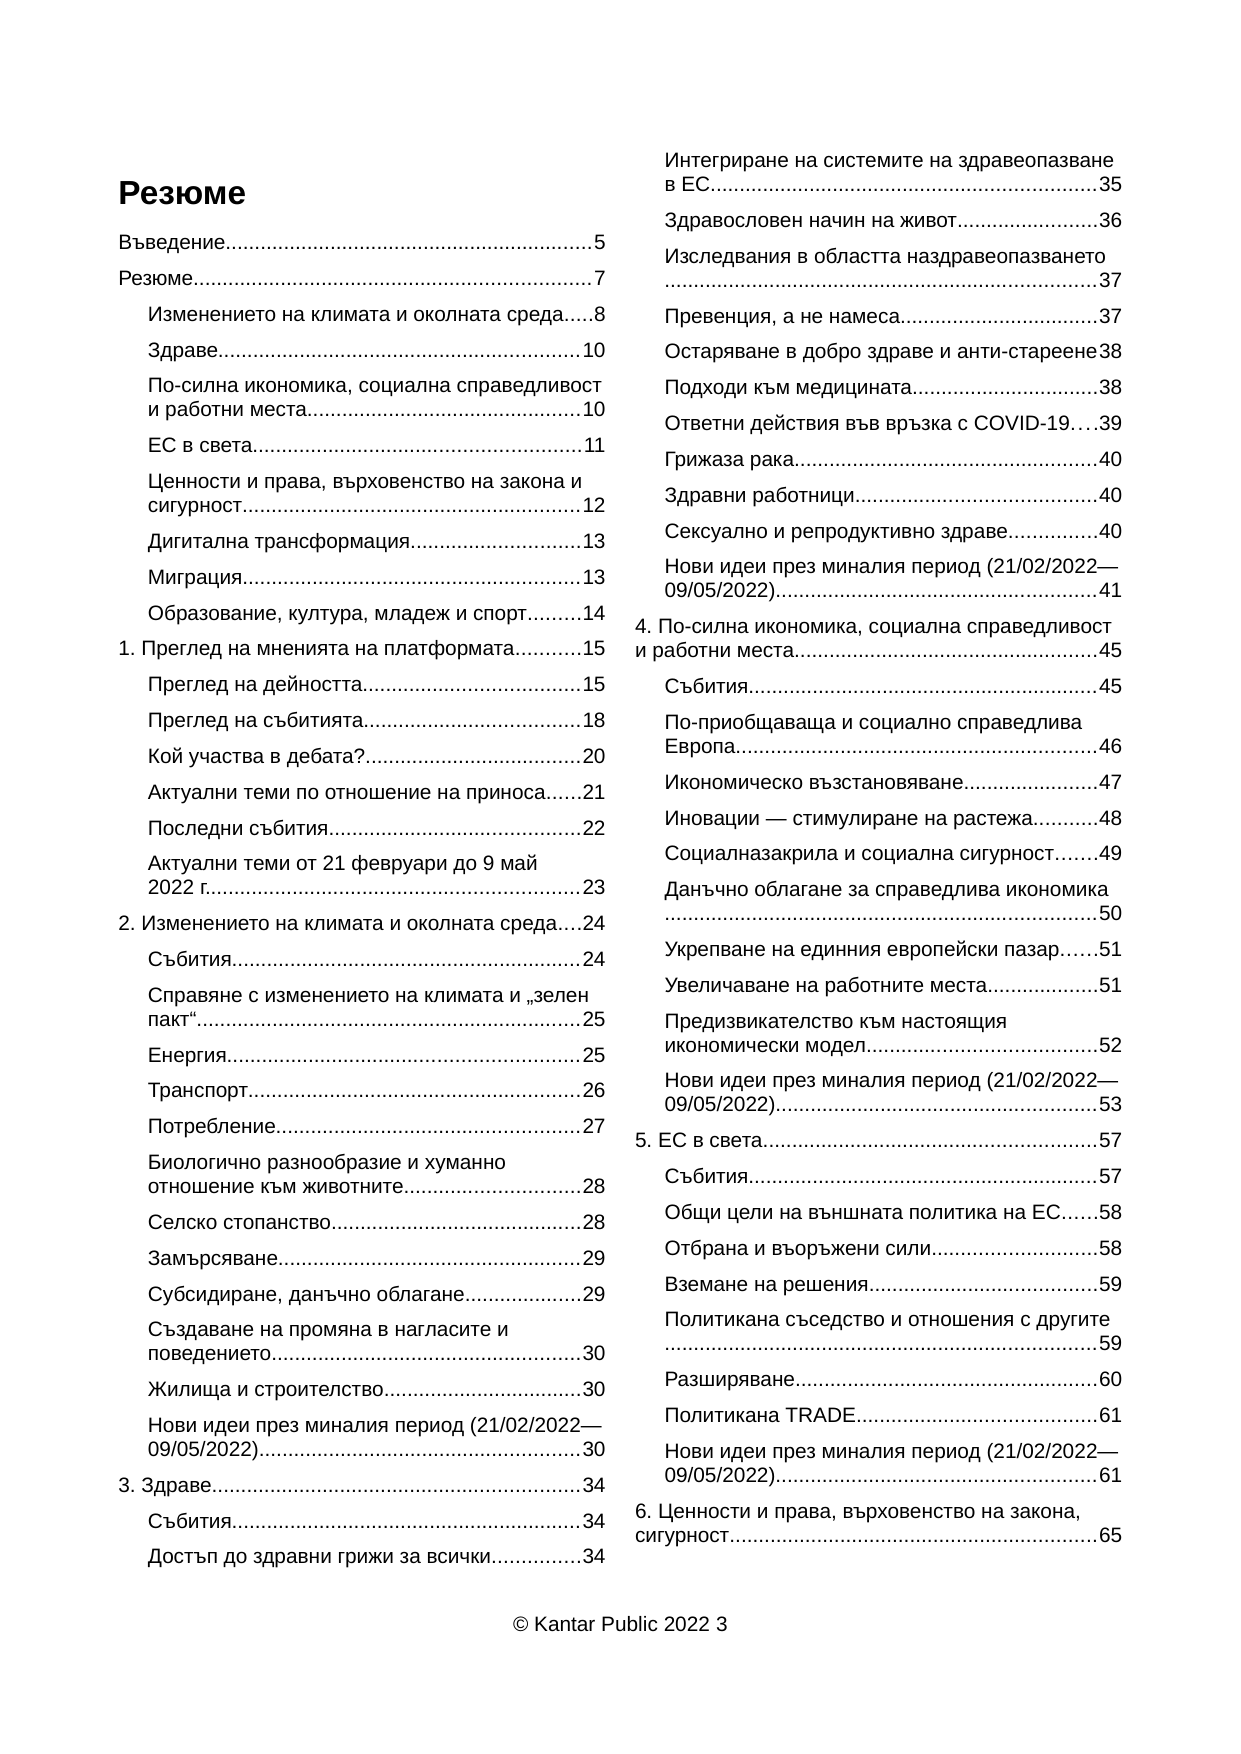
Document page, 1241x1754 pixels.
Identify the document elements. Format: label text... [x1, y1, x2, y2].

text Събития 34 [148, 1508, 605, 1532]
text Разширяване 60 [664, 1367, 1122, 1391]
text Предизвикателство към настоящия икономически модел 52 [664, 1008, 1122, 1056]
text Резюме 7 [118, 266, 605, 290]
text Здравословен начин на живот 36 [664, 208, 1122, 232]
subtitle Резюме [118, 173, 605, 211]
text Актуални теми по отношение на приноса 21 [148, 779, 605, 803]
text Субсидиране, данъчно облагане 29 [148, 1281, 605, 1305]
text Данъчно облагане за справедлива икономика 50 [664, 877, 1122, 925]
text 4. По-силна икономика, социална справедливост и работни места 45 [635, 614, 1122, 662]
text Дигитална трансформация 13 [148, 529, 605, 553]
text Остаряване в добро здраве и анти-стареене 38 [664, 339, 1122, 363]
text Грижаза рака 40 [664, 447, 1122, 471]
text 5. ЕС в света 57 [635, 1128, 1122, 1152]
text Нови идеи през миналия период (21/02/2022—09/05/2022) 53 [664, 1068, 1122, 1116]
text Превенция, а не намеса 37 [664, 303, 1122, 327]
text Вземане на решения 59 [664, 1271, 1122, 1295]
text Преглед на събитията 18 [148, 708, 605, 732]
text Селско стопанство 28 [148, 1210, 605, 1234]
text 2. Изменението на климата и околната среда 24 [118, 911, 605, 935]
text Ответни действия във връзка с COVID-19 39 [664, 411, 1122, 435]
text Ценности и права, върховенство на закона и сигурност 12 [148, 469, 605, 517]
text Изменението на климата и околната среда 8 [148, 302, 605, 326]
text Укрепване на единния европейски пазар 51 [664, 937, 1122, 961]
text Политикана съседство и отношения с другите 59 [664, 1307, 1122, 1355]
text Потребление 27 [148, 1114, 605, 1138]
text Въведение 5 [118, 230, 605, 254]
text Изследвания в областта наздравеопазването 37 [664, 244, 1122, 292]
text Актуални теми от 21 февруари до 9 май 2022 г. 23 [148, 851, 605, 899]
text Нови идеи през миналия период (21/02/2022—09/05/2022) 41 [664, 554, 1122, 602]
text Здравни работници 40 [664, 483, 1122, 507]
text Замърсяване 29 [148, 1246, 605, 1269]
text Образование, култура, младеж и спорт 14 [148, 600, 605, 624]
text ЕС в света 11 [148, 433, 605, 457]
text Достъп до здравни грижи за всички 34 [148, 1544, 605, 1568]
text Интегриране на системите на здравеопазване в ЕС 35 [664, 148, 1122, 196]
text По-приобщаваща и социално справедлива Европа 46 [664, 710, 1122, 758]
text 6. Ценности и права, върховенство на закона, сигурност 65 [635, 1498, 1122, 1546]
text Кой участва в дебата? 20 [148, 744, 605, 768]
text Здраве 10 [148, 337, 605, 361]
text Социалназакрила и социална сигурност 49 [664, 841, 1122, 865]
text По-силна икономика, социална справедливост и работни места 10 [148, 373, 605, 421]
text Отбрана и въоръжени сили 58 [664, 1236, 1122, 1259]
text Миграция 13 [148, 564, 605, 588]
text Енергия 25 [148, 1042, 605, 1066]
text Създаване на промяна в нагласите и поведението 30 [148, 1317, 605, 1365]
text 3. Здраве 34 [118, 1473, 605, 1497]
text Нови идеи през миналия период (21/02/2022—09/05/2022) 30 [148, 1413, 605, 1461]
text Политикана TRADE 61 [664, 1403, 1122, 1427]
text Събития 45 [664, 674, 1122, 698]
text Икономическо възстановяване 47 [664, 769, 1122, 793]
text 1. Преглед на мненията на платформата 15 [118, 636, 605, 660]
text Транспорт 26 [148, 1078, 605, 1102]
text Жилища и строителство 30 [148, 1377, 605, 1401]
text Последни събития 22 [148, 815, 605, 839]
text Преглед на дейността 15 [148, 672, 605, 696]
text Събития 24 [148, 947, 605, 971]
text Биологично разнообразие и хуманно отношение към животните 28 [148, 1150, 605, 1198]
text Подходи към медицината 38 [664, 375, 1122, 399]
text Нови идеи през миналия период (21/02/2022—09/05/2022) 61 [664, 1439, 1122, 1487]
text Събития 57 [664, 1164, 1122, 1188]
text Иновации — стимулиране на растежа 48 [664, 805, 1122, 829]
text Сексуално и репродуктивно здраве 40 [664, 518, 1122, 542]
text Справяне с изменението на климата и „зелен пакт“ 25 [148, 983, 605, 1031]
text Увеличаване на работните места 51 [664, 973, 1122, 997]
text Общи цели на външната политика на ЕС 58 [664, 1200, 1122, 1224]
